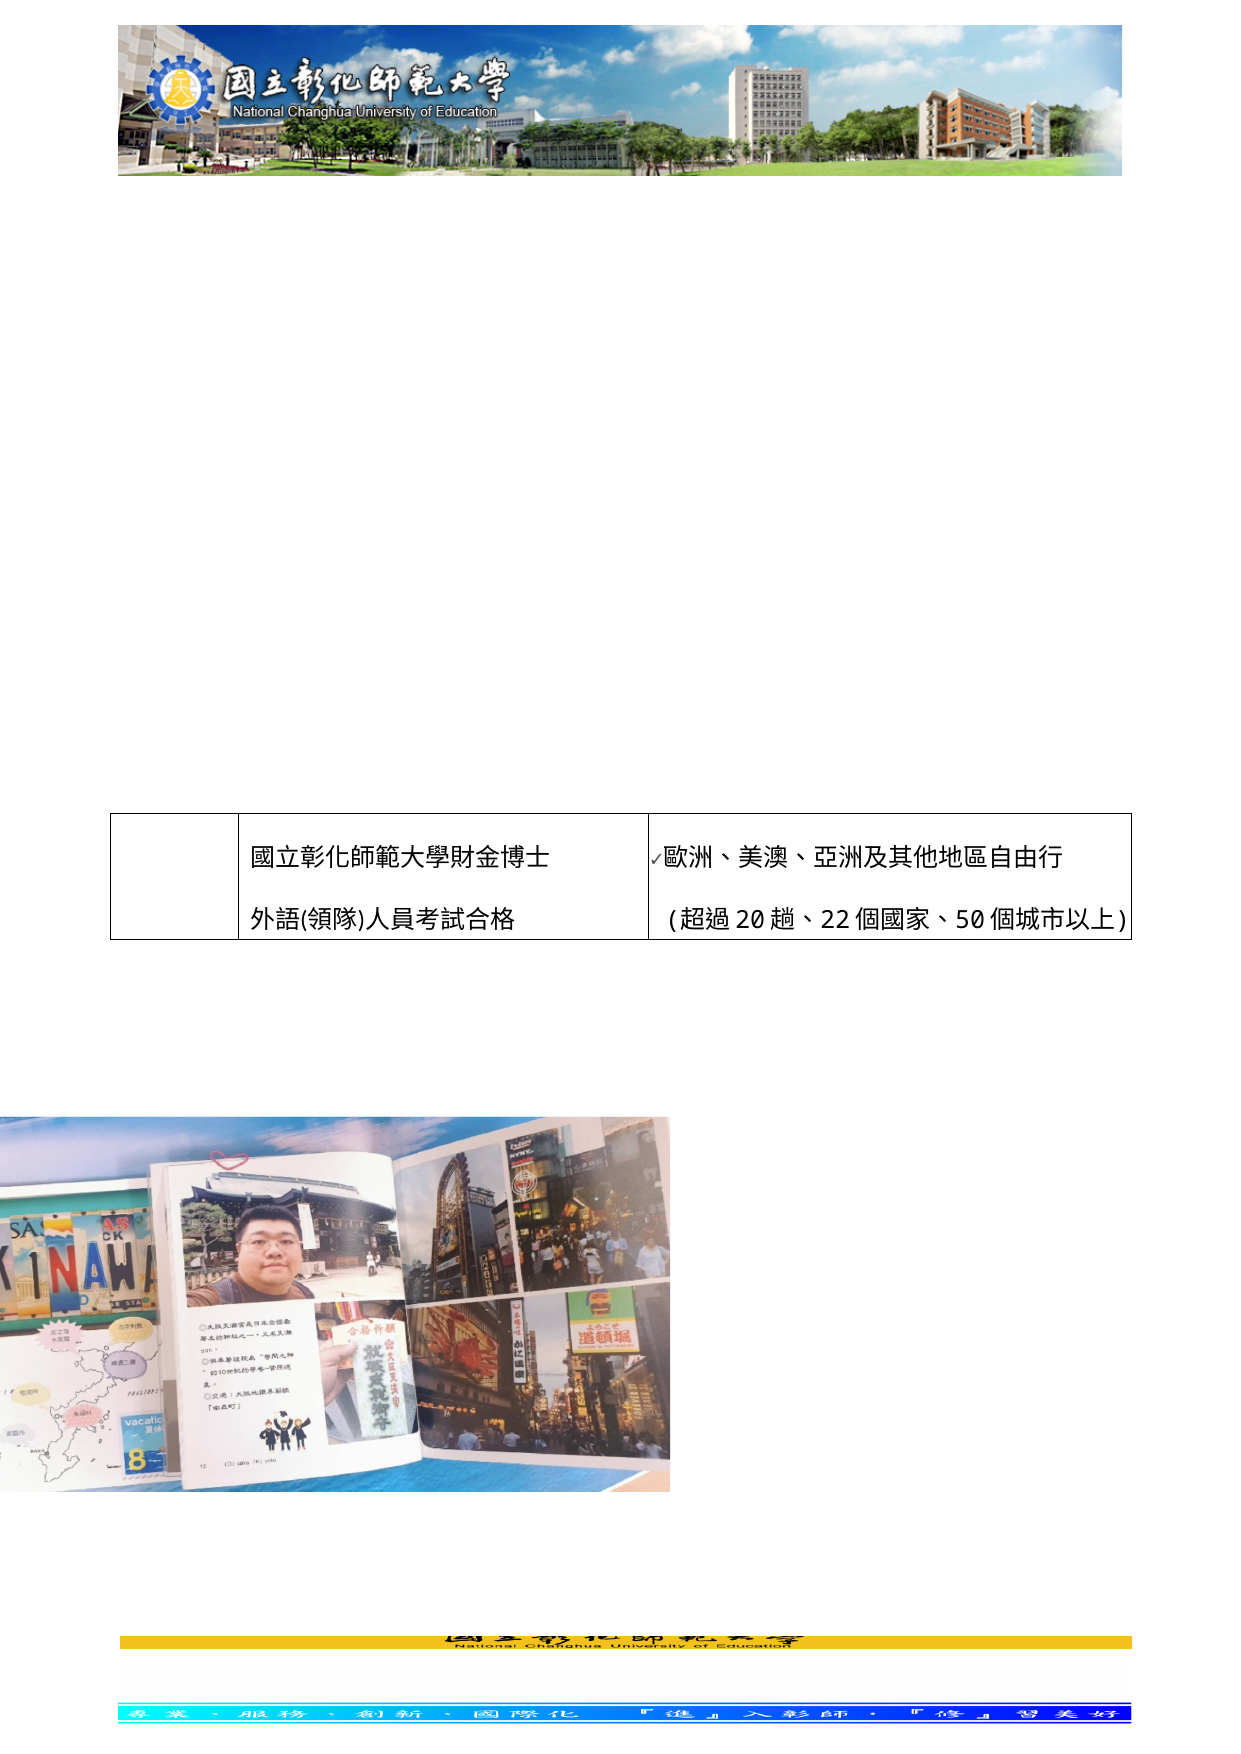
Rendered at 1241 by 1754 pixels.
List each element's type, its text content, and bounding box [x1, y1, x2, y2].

table_cell [111, 814, 238, 938]
table_cell 國立彰化師範大學財金系助理教授 國立彰化師範大學財金博士 外語(領隊)人員考試合格 [239, 814, 250, 938]
table_cell 國立彰化師範大學財金系助理教授 國立彰化師範大學財金博士 外語(領隊)人員考試合格 [637, 814, 648, 938]
